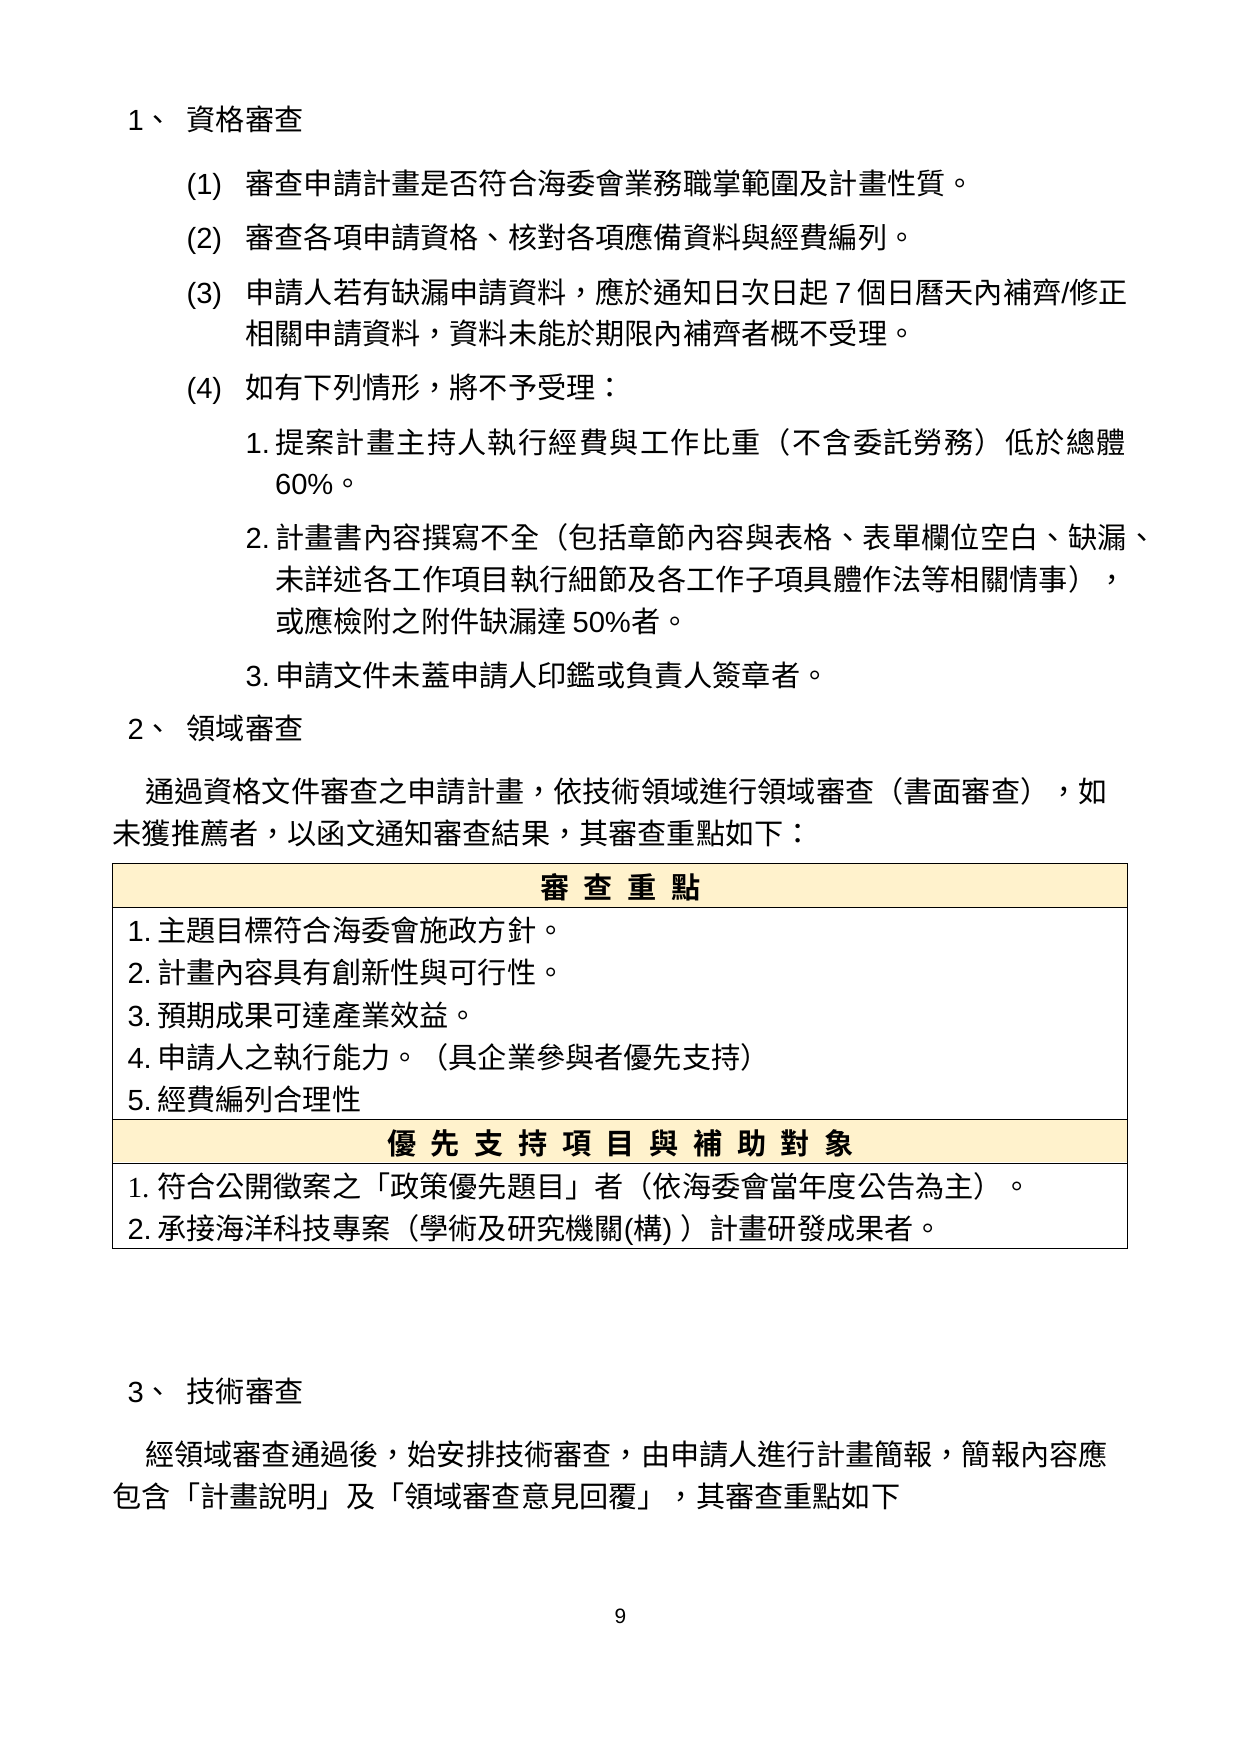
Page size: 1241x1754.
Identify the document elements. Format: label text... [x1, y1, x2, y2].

list 如有下列情形，將不予受理： [186, 366, 1128, 407]
table_cell 優 先 支 持 項 目 與 補 助 對 象 [113, 1120, 1127, 1162]
text 通過資格文件審查之申請計畫，依技術領域進行領域審查（書面審查），如未獲推薦者，以函文通知審查結果，其審查重點如下： [112, 768, 1128, 853]
list 審查申請計畫是否符合海委會業務職掌範圍及計畫性質。 [186, 161, 1128, 203]
list 審查各項申請資格、核對各項應備資料與經費編列。 [186, 216, 1128, 257]
list 計畫書內容撰寫不全（包括章節內容與表格、表單欄位空白、缺漏、未詳述各工作項目執行細節及各工作子項具體作法等相關情事），或應檢附之附件缺漏達50%者。 [245, 516, 1128, 641]
list 提案計畫主持人執行經費與工作比重（不含委託勞務）低於總體60%。 [245, 420, 1128, 503]
list 領域審查 [127, 705, 1128, 747]
list 資格審查 [127, 96, 1128, 138]
table_cell 符合公開徵案之「政策優先題目」者（依海委會當年度公告為主）。 承接海洋科技專案（學術及研究機關(構) ）計畫研發成果者。 [113, 1164, 1127, 1248]
text 經領域審查通過後，始安排技術審查，由申請人進行計畫簡報，簡報內容應包含「計畫說明」及「領域審查意見回覆」，其審查重點如下 [112, 1431, 1128, 1516]
table_header 審 查 重 點 [113, 864, 1127, 907]
list 申請人若有缺漏申請資料，應於通知日次日起7個日曆天內補齊/修正相關申請資料，資料未能於期限內補齊者概不受理。 [186, 270, 1128, 353]
table_cell 主題目標符合海委會施政方針。 計畫內容具有創新性與可行性。 預期成果可達產業效益。 申請人之執行能力。（具企業參與者優先支持） 經費編列合理性 [113, 908, 1127, 1119]
list 技術審查 [127, 1368, 1128, 1411]
list 申請文件未蓋申請人印鑑或負責人簽章者。 [245, 653, 1128, 695]
